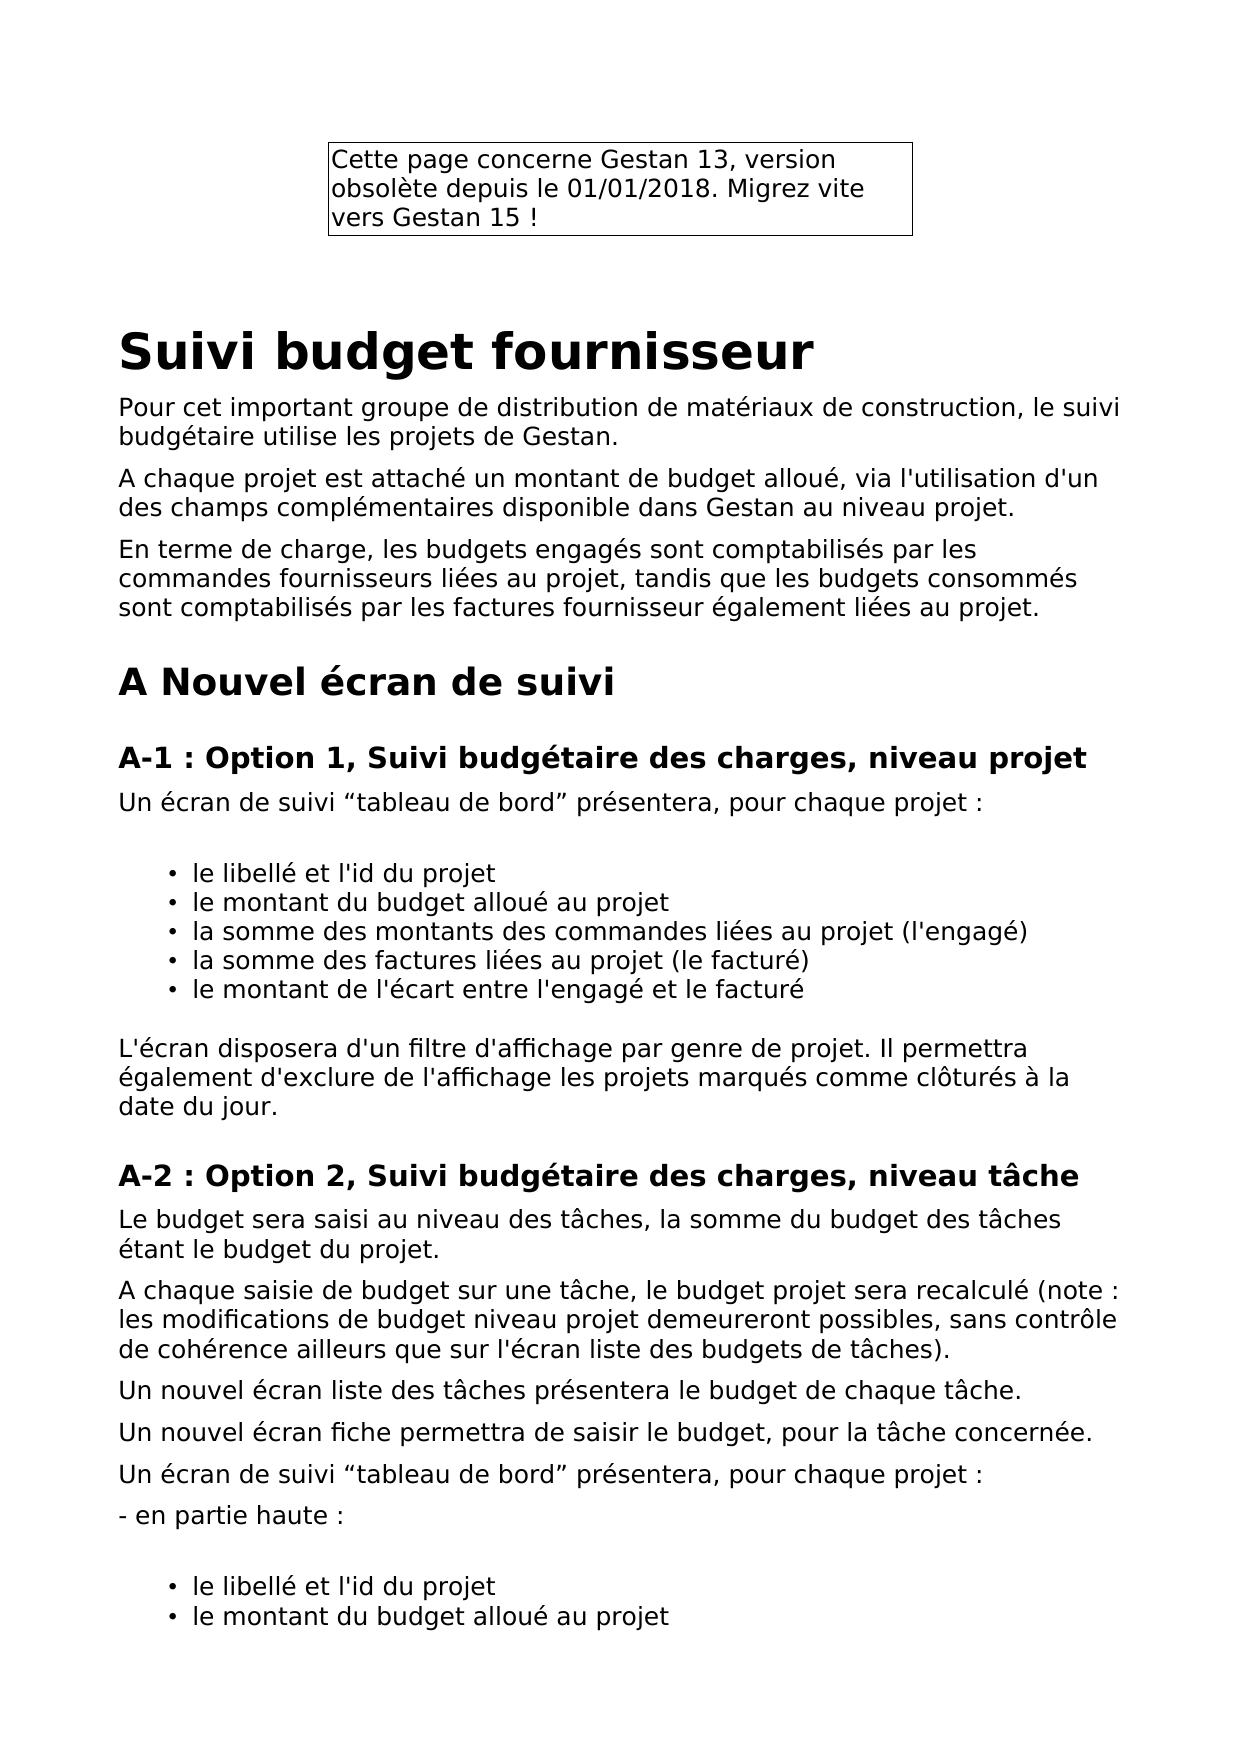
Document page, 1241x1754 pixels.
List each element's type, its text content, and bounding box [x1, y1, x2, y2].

text Un écran de suivi “tableau de bord” présentera, pour chaque projet : [118, 788, 1122, 817]
text En terme de charge, les budgets engagés sont comptabilisés par les commandes fournisseurs liées au projet, tandis que les budgets consommés sont comptabilisés par les factures fournisseur également liées au projet. [118, 535, 1122, 623]
list la somme des montants des commandes liées au projet (l'engagé) [177, 917, 1122, 946]
text Un écran de suivi “tableau de bord” présentera, pour chaque projet : [118, 1460, 1122, 1489]
text Un nouvel écran fiche permettra de saisir le budget, pour la tâche concernée. [118, 1418, 1122, 1447]
text Un nouvel écran liste des tâches présentera le budget de chaque tâche. [118, 1376, 1122, 1406]
subtitle A-2 : Option 2, Suivi budgétaire des charges, niveau tâche [118, 1159, 1122, 1193]
list le montant de l'écart entre l'engagé et le facturé [177, 976, 1122, 1005]
text L'écran disposera d'un filtre d'affichage par genre de projet. Il permettra également d'exclure de l'affichage les projets marqués comme clôturés à la date du jour. [118, 1034, 1122, 1122]
list le montant du budget alloué au projet [177, 1602, 1122, 1631]
list le montant du budget alloué au projet [177, 888, 1122, 917]
table_header Cette page concerne Gestan 13, version obsolète depuis le 01/01/2018. Migrez vite vers Gestan 15 ! [329, 143, 912, 235]
text A chaque saisie de budget sur une tâche, le budget projet sera recalculé (note : les modifications de budget niveau projet demeureront possibles, sans contrôle de cohérence ailleurs que sur l'écran liste des budgets de tâches). [118, 1276, 1122, 1364]
subtitle A-1 : Option 1, Suivi budgétaire des charges, niveau projet [118, 741, 1122, 775]
text Pour cet important groupe de distribution de matériaux de construction, le suivi budgétaire utilise les projets de Gestan. [118, 393, 1122, 452]
list le libellé et l'id du projet [177, 859, 1122, 888]
list le libellé et l'id du projet [177, 1573, 1122, 1602]
list la somme des factures liées au projet (le facturé) [177, 946, 1122, 976]
text - en partie haute : [118, 1501, 1122, 1531]
subtitle A Nouvel écran de suivi [118, 660, 1122, 704]
subtitle Suivi budget fournisseur [118, 323, 1122, 381]
text Le budget sera saisi au niveau des tâches, la somme du budget des tâches étant le budget du projet. [118, 1206, 1122, 1264]
text A chaque projet est attaché un montant de budget alloué, via l'utilisation d'un des champs complémentaires disponible dans Gestan au niveau projet. [118, 464, 1122, 523]
